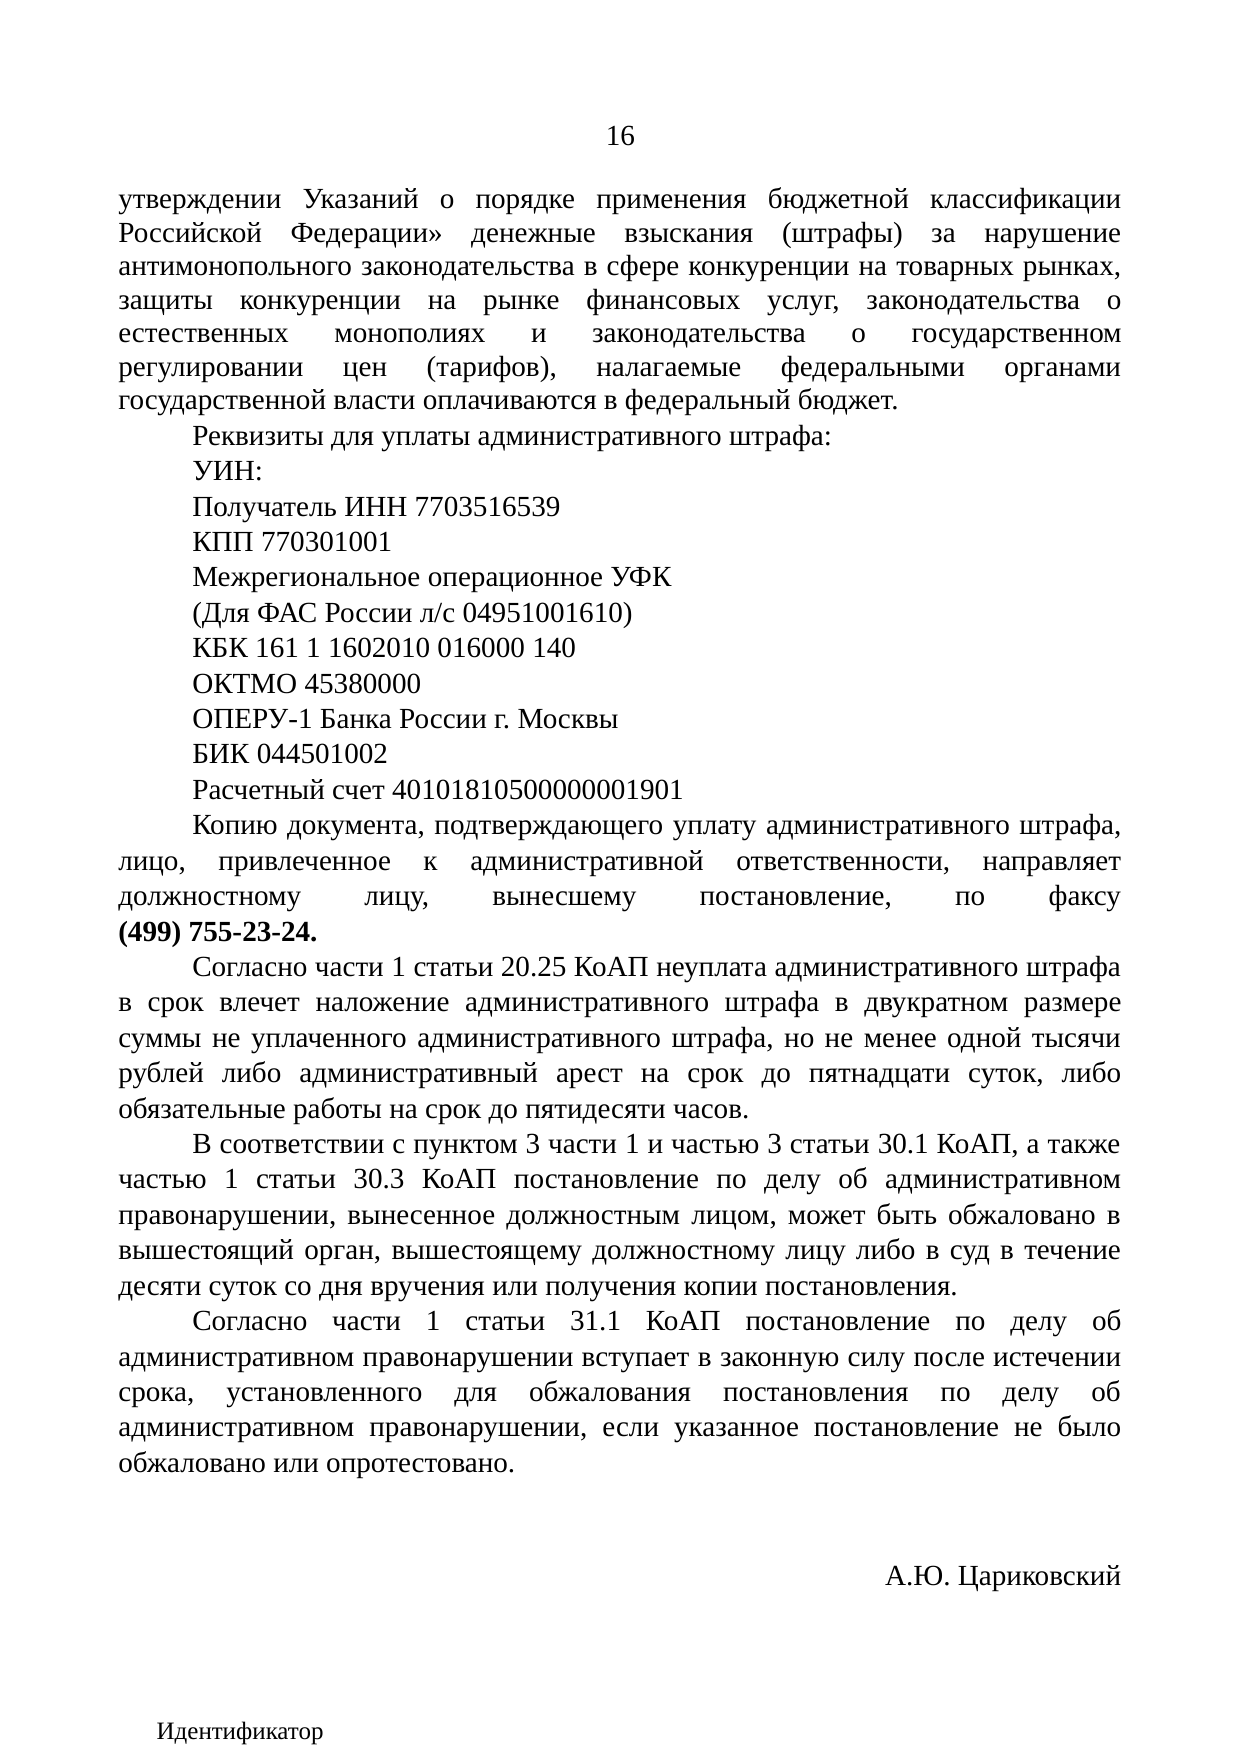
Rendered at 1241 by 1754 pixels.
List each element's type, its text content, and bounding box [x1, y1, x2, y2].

text КБК 161 1 1602010 016000 140 [118, 628, 1122, 664]
text (Для ФАС России л/с 04951001610) [118, 593, 1122, 628]
text ОКТМО 45380000 [118, 664, 1122, 699]
text Расчетный счет 40101810500000001901 [118, 770, 1122, 806]
text Согласно части 1 статьи 20.25 КоАП неуплата административного штрафа в срок влечет наложение административного штрафа в двукратном размере суммы не уплаченного административного штрафа, но не менее одной тысячи рублей либо административный арест на срок до пятнадцати суток, либо обязательные работы на срок до пятидесяти часов. [118, 947, 1122, 1124]
text БИК 044501002 [118, 735, 1122, 770]
text ОПЕРУ-1 Банка России г. Москвы [118, 699, 1122, 735]
text УИН: [118, 451, 1122, 487]
text утверждении Указаний о порядке применения бюджетной классификации Российской Федерации» денежные взыскания (штрафы) за нарушение антимонопольного законодательства в сфере конкуренции на товарных рынках, защиты конкуренции на рынке финансовых услуг, законодательства о естественных монополиях и законодательства о государственном регулировании цен (тарифов), налагаемые федеральными органами государственной власти оплачиваются в федеральный бюджет. [118, 181, 1122, 416]
text КПП 770301001 [118, 522, 1122, 558]
text Получатель ИНН 7703516539 [118, 487, 1122, 522]
text Копию документа, подтверждающего уплату административного штрафа, лицо, привлеченное к административной ответственности, направляет должностному лицу, вынесшему постановление, по факсу (499) 755-23-24. [118, 806, 1122, 947]
text Межрегиональное операционное УФК [118, 558, 1122, 593]
text Согласно части 1 статьи 31.1 КоАП постановление по делу об административном правонарушении вступает в законную силу после истечении срока, установленного для обжалования постановления по делу об административном правонарушении, если указанное постановление не было обжаловано или опротестовано. [118, 1301, 1122, 1478]
text В соответствии с пунктом 3 части 1 и частью 3 статьи 30.1 КоАП, а также частью 1 статьи 30.3 КоАП постановление по делу об административном правонарушении, вынесенное должностным лицом, может быть обжаловано в вышестоящий орган, вышестоящему должностному лицу либо в суд в течение десяти суток со дня вручения или получения копии постановления. [118, 1124, 1122, 1301]
text А.Ю. Цариковский [118, 1554, 1122, 1592]
text Реквизиты для уплаты административного штрафа: [118, 416, 1122, 451]
